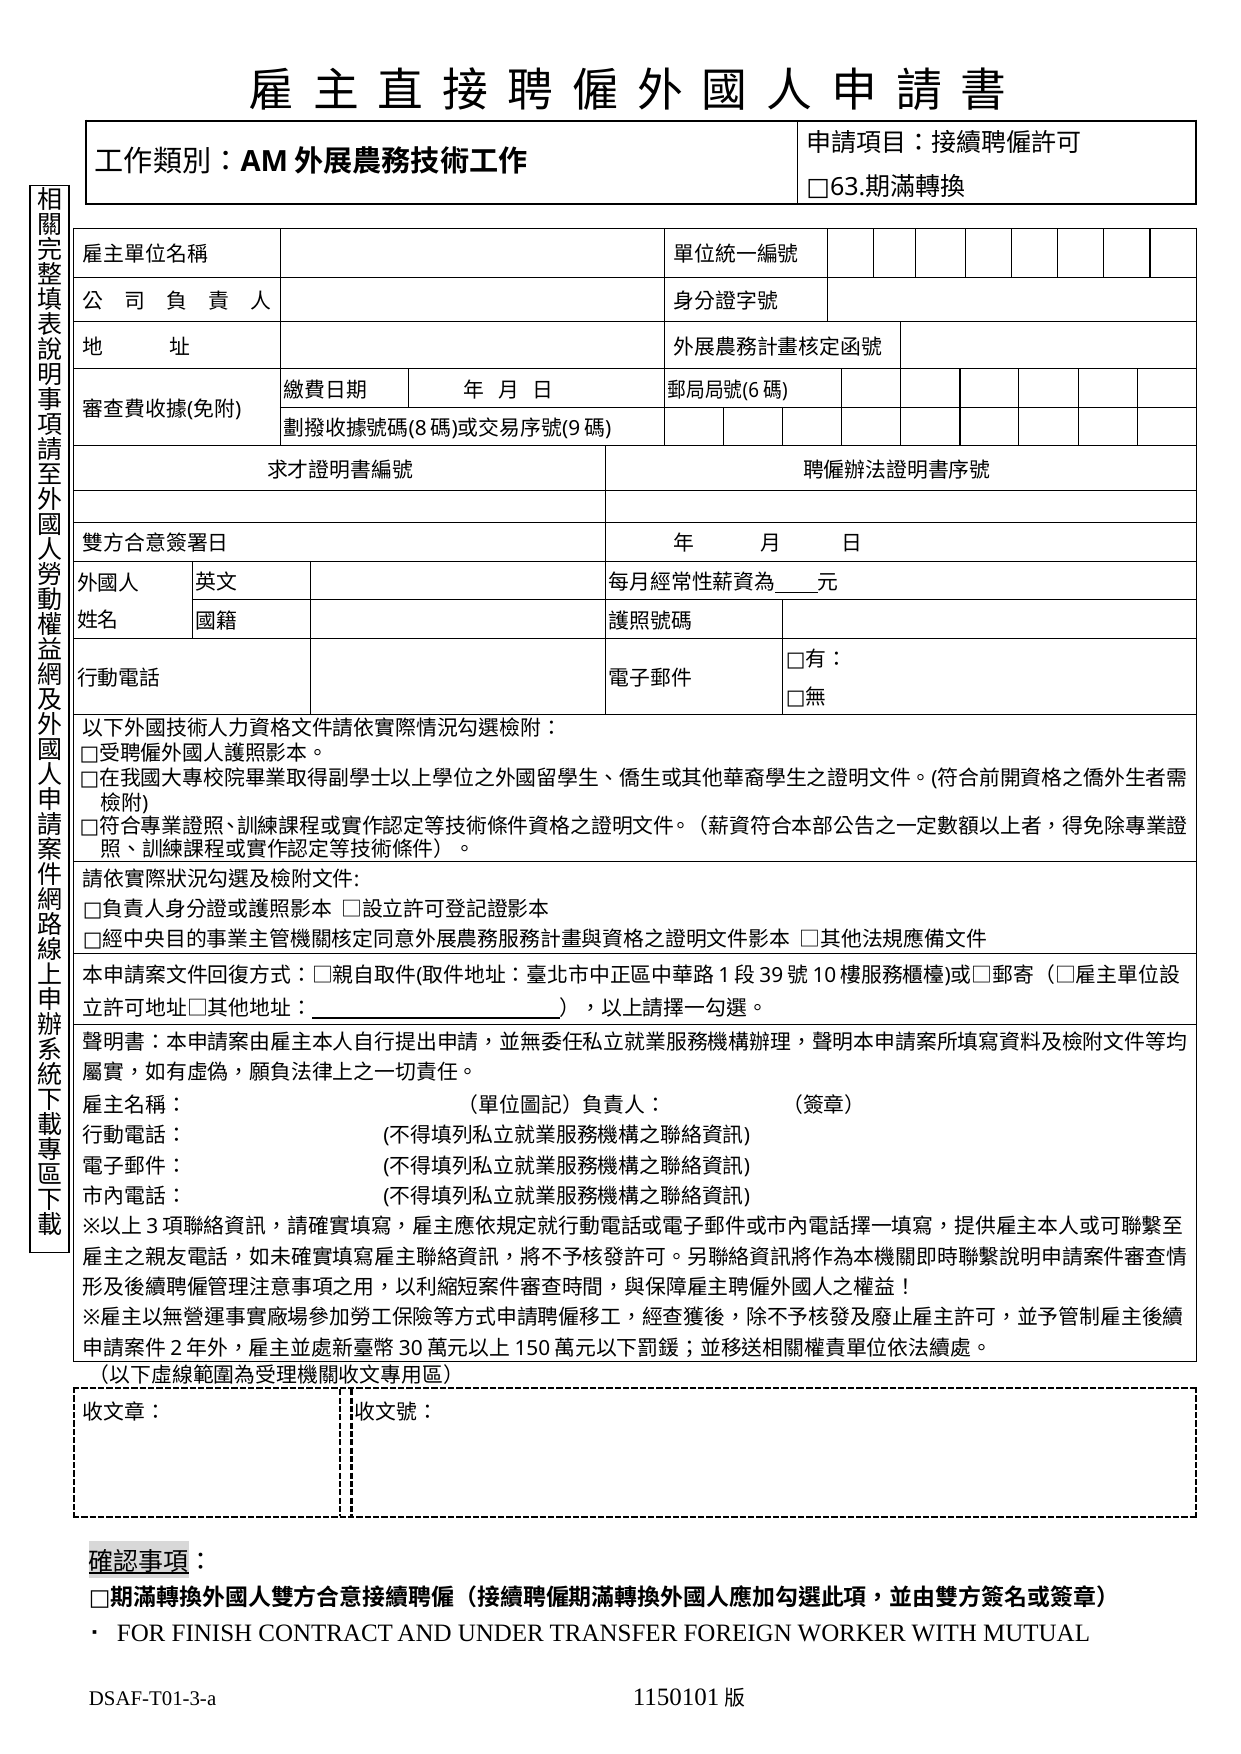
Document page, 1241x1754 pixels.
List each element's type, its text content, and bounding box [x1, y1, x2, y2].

table_cell [901, 408, 959, 445]
table_cell 郵局局號(6碼) [665, 369, 841, 407]
table_cell [961, 408, 1018, 445]
table_cell 請依實際狀況勾選及檢附文件: □負責人身分證或護照影本 □設立許可登記證影本 □經中央目的事業主管機關核定同意外展農務服務計畫與資格之證明文件影本 □其他法規應備文件 [74, 862, 1196, 953]
table_cell 英文 [193, 562, 310, 599]
table_cell 聘僱辦法證明書序號 [606, 446, 1196, 490]
table_cell 聲明書：本申請案由雇主本人自行提出申請，並無委任私立就業服務機構辦理，聲明本申請案所填寫資料及檢附文件等均屬實，如有虛偽，願負法律上之一切責任。 雇主名稱： （單位圖記）負責人： （簽章） 行動電話： (不得填列私立就業服務機構之聯絡資訊) 電子郵件： (不得填列私立就業服務機構之聯絡資訊) 市內電話： (不得填列私立就業服務機構之聯絡資訊) ※以上3項聯絡資訊，請確實填寫，雇主應依規定就行動電話或電子郵件或市內電話擇一填寫，提供雇主本人或可聯繫至雇主之親友電話，如未確實填寫雇主聯絡資訊，將不予核發許可。另聯絡資訊將作為本機關即時聯繫說明申請案件審查情形及後續聘僱管理注意事項之用，以利縮短案件審查時間，與保障雇主聘僱外國人之權益！ ※雇主以無營運事實廠場參加勞工保險等方式申請聘僱移工，經查獲後，除不予核發及廢止雇主許可，並予管制雇主後續申請案件2年外，雇主並處新臺幣30萬元以上150萬元以下罰鍰；並移送相關權責單位依法續處。 [74, 1025, 1196, 1361]
table_cell [842, 408, 900, 445]
table_cell [74, 491, 605, 522]
table_header [828, 229, 873, 277]
table_cell 外展農務計畫核定函號 [665, 322, 900, 368]
table_cell 繳費日期 [281, 369, 408, 407]
table_cell 行動電話 [74, 639, 310, 714]
table_header 單位統一編號 [665, 229, 827, 277]
table_header 收文號： [351, 1387, 1196, 1516]
table_cell [665, 408, 723, 445]
subtitle 雇主直接聘僱外國人申請書 [248, 53, 1007, 119]
table_cell 雙方合意簽署日 [74, 523, 605, 561]
table_cell 公司負責人 [74, 278, 280, 321]
table_header [1058, 229, 1103, 277]
table_cell [724, 408, 782, 445]
table_cell [311, 639, 605, 714]
table_cell □有： □無 [783, 639, 1196, 714]
table_cell [783, 408, 841, 445]
table_cell [1138, 369, 1196, 407]
text 相關完整填表說明事項請至外國人勞動權益網及外國人申請案件網路線上申辦系統下載專區下載 [32, 186, 68, 1252]
table_cell 年 月 日 [409, 369, 664, 407]
table_cell [901, 369, 959, 407]
table_cell [281, 278, 664, 321]
table_cell [961, 369, 1018, 407]
table_cell 劃撥收據號碼(8碼)或交易序號(9碼) [281, 408, 664, 445]
table_cell 外國人 姓名 [74, 562, 192, 638]
table_header [281, 229, 664, 277]
table_header 申請項目：接續聘僱許可 □63.期滿轉換 [798, 122, 1195, 203]
table_cell 電子郵件 [606, 639, 782, 714]
table_header 雇主單位名稱 [74, 229, 280, 277]
table_cell 審查費收據(免附) [74, 369, 280, 445]
table_header [1104, 229, 1149, 277]
table_cell [281, 322, 664, 368]
table_cell [1079, 369, 1137, 407]
table_header 收文章： [74, 1387, 340, 1516]
table_cell 年 月 日 [606, 523, 1196, 561]
table_cell [1079, 408, 1137, 445]
table_cell [901, 322, 1196, 368]
table_cell [1019, 408, 1078, 445]
text 確認事項： [89, 1545, 1161, 1577]
table_header [874, 229, 915, 277]
table_cell 護照號碼 [606, 600, 782, 638]
table_cell 求才證明書編號 [74, 446, 605, 490]
table_cell 以下外國技術人力資格文件請依實際情況勾選檢附： □受聘僱外國人護照影本。 □在我國大專校院畢業取得副學士以上學位之外國留學生、僑生或其他華裔學生之證明文件。(符合前開資格之僑外生者需檢附) □符合專業證照、訓練課程或實作認定等技術條件資格之證明文件。（薪資符合本部公告之一定數額以上者，得免除專業證照、訓練課程或實作認定等技術條件）。 [74, 715, 1196, 861]
table_cell 國籍 [193, 600, 310, 638]
table_header [340, 1387, 351, 1516]
table_cell 身分證字號 [665, 278, 827, 321]
text □期滿轉換外國人雙方合意接續聘僱（接續聘僱期滿轉換外國人應加勾選此項，並由雙方簽名或簽章） [89, 1577, 1167, 1614]
table_cell [1019, 369, 1078, 407]
table_cell 本申請案文件回復方式：□親自取件(取件地址：臺北市中正區中華路1段39號10樓服務櫃檯)或□郵寄（□雇主單位設立許可地址□其他地址： ），以上請擇一勾選。 [74, 954, 1196, 1024]
table_cell [828, 278, 1196, 321]
table_cell [606, 491, 1196, 522]
table_cell [783, 600, 1196, 638]
table_header 工作類別：AM外展農務技術工作 [87, 122, 797, 203]
table_cell [1138, 408, 1196, 445]
table_cell [311, 562, 605, 599]
table_header [1151, 229, 1196, 277]
table_header [916, 229, 965, 277]
table_header [966, 229, 1011, 277]
table_cell [311, 600, 605, 638]
table_header [1012, 229, 1057, 277]
table_cell [842, 369, 900, 407]
table_cell 地 址 [74, 322, 280, 368]
list FOR FINISH CONTRACT AND UNDER TRANSFER FOREIGN WORKER WITH MUTUAL [89, 1614, 1167, 1652]
table_cell 每月經常性薪資為 元 [606, 562, 1196, 599]
text （以下虛線範圍為受理機關收文專用區） [89, 1362, 1167, 1387]
